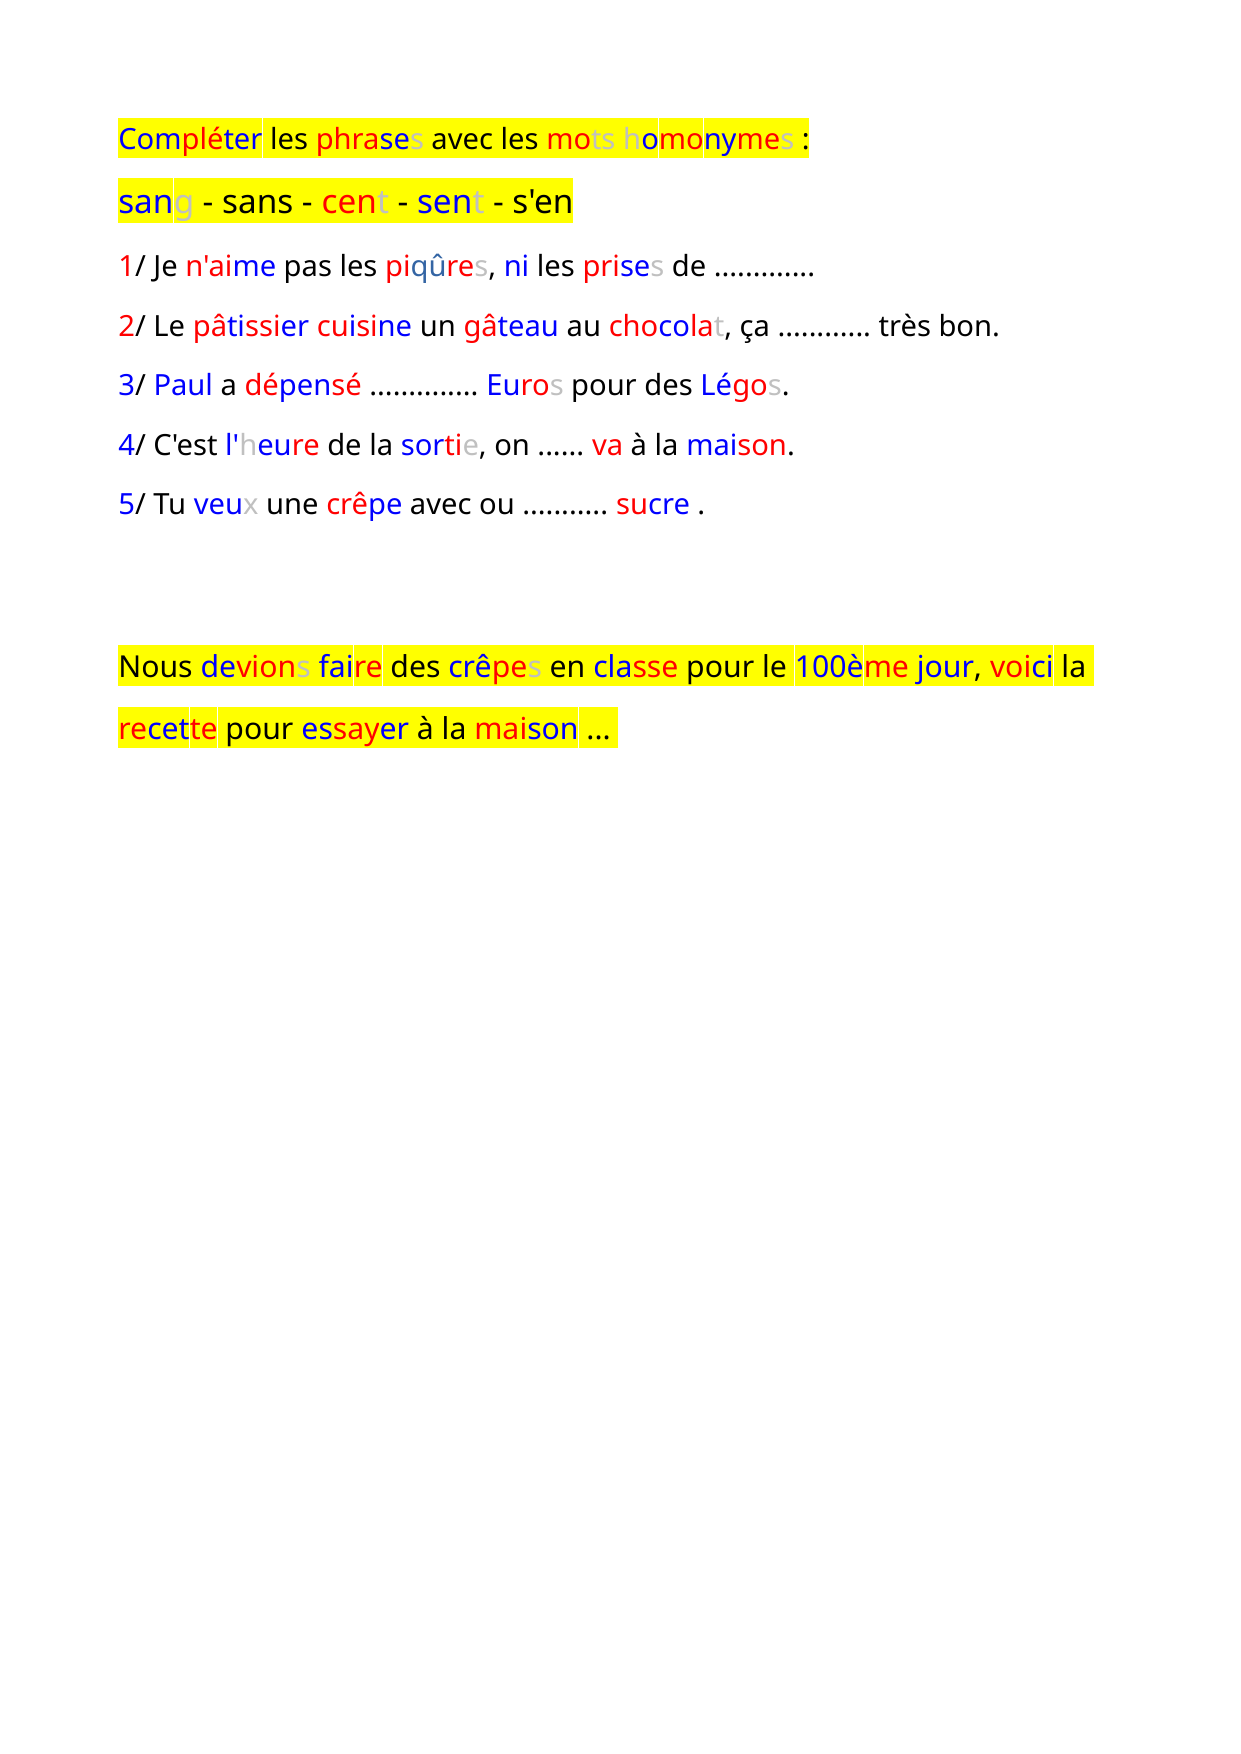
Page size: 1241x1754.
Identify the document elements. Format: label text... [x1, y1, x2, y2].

text 4/ C'est l'heure de la sortie, on ...... va à la maison. [118, 424, 1122, 464]
text sang - sans - cent - sent - s'en [118, 178, 1122, 223]
text 3/ Paul a dépensé .............. Euros pour des Légos. [118, 365, 1122, 404]
text 5/ Tu veux une crêpe avec ou ........... sucre . [118, 484, 1122, 523]
text Nous devions faire des crêpes en classe pour le 100ème jour, voici la recette pour essayer à la maison ... [118, 645, 1122, 748]
text 2/ Le pâtissier cuisine un gâteau au chocolat, ça ............ très bon. [118, 305, 1122, 345]
text Compléter les phrases avec les mots homonymes : [118, 118, 1122, 158]
text 1/ Je n'aime pas les piqûres, ni les prises de ............. [118, 246, 1122, 285]
